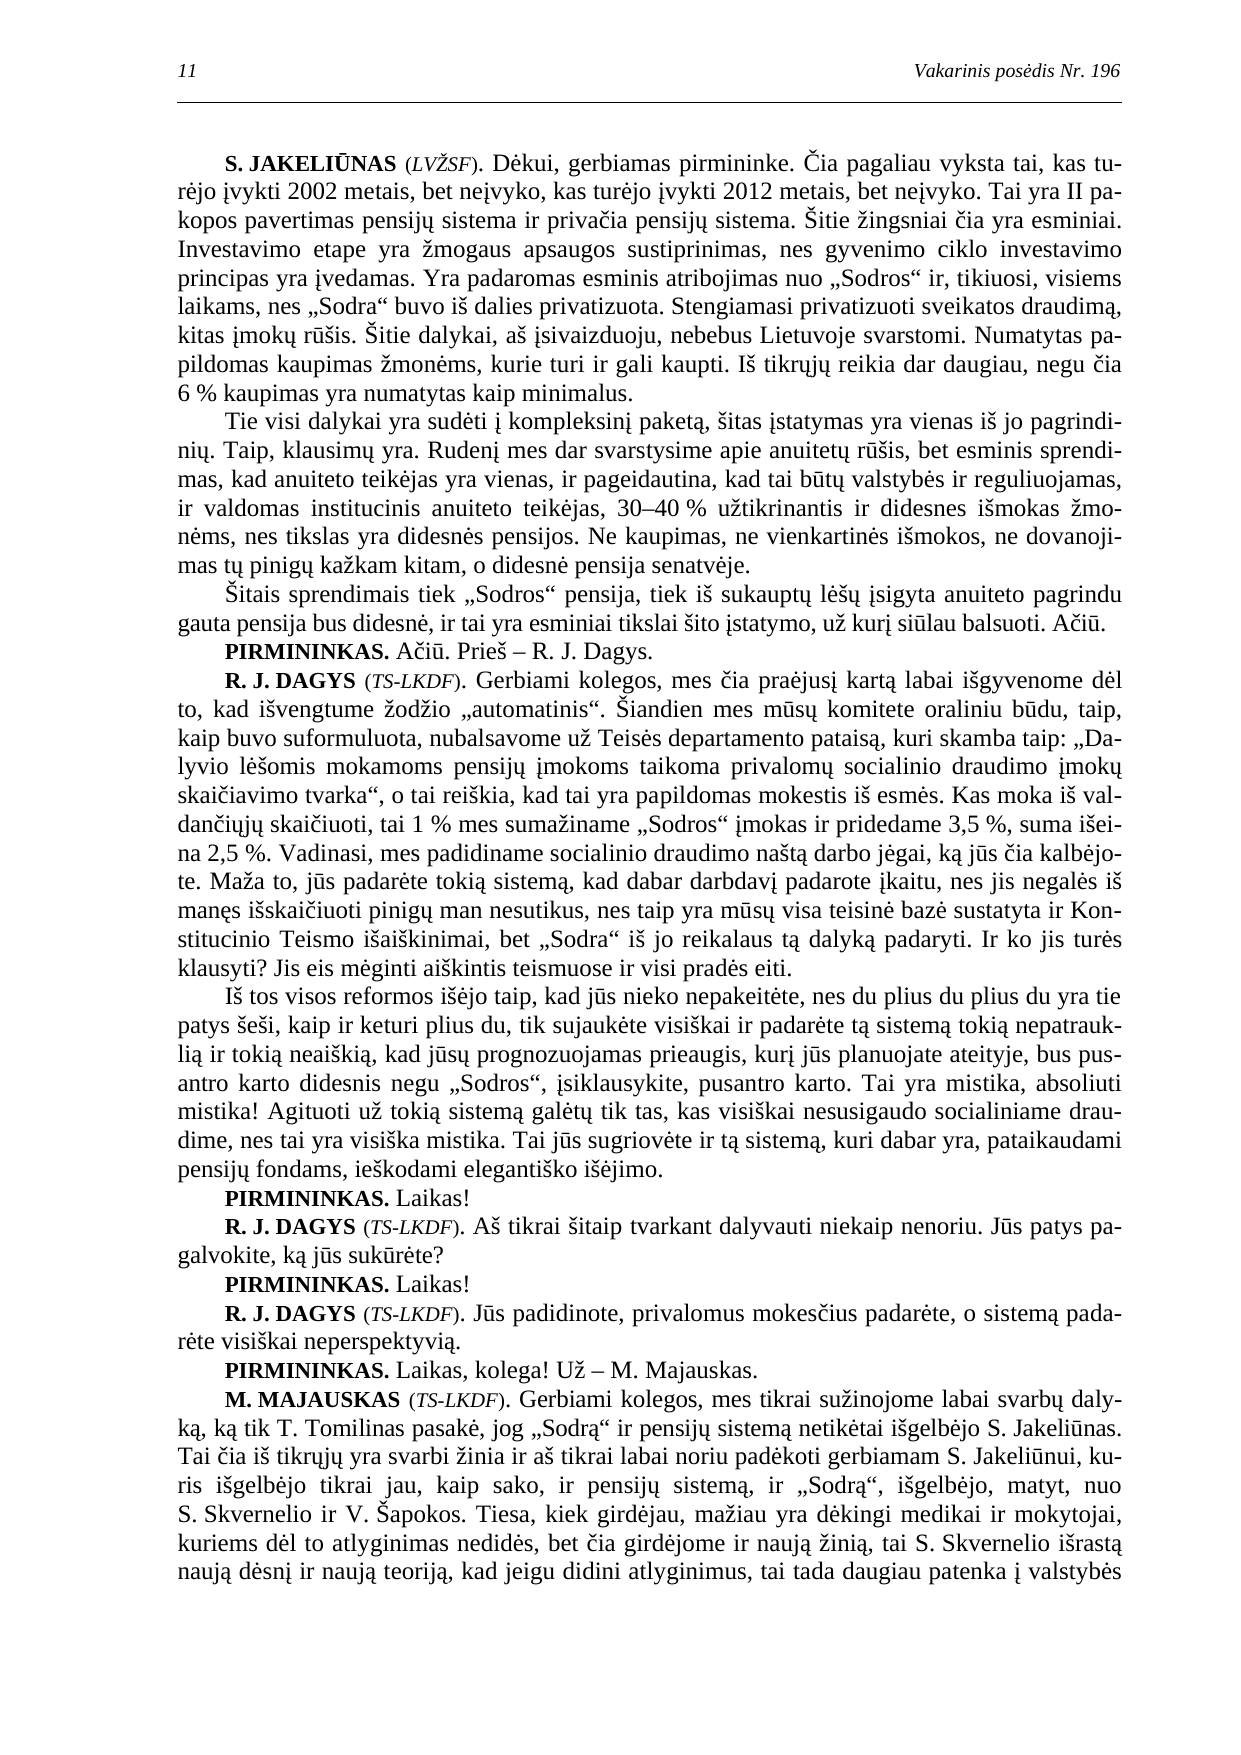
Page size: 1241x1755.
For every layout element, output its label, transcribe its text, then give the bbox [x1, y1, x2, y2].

text R. J. DAGYS (TS-LKDF). Ger­bia­mi ko­le­gos, mes čia pra­ėju­sį kar­tą la­bai iš­gy­ve­no­me dėl to, kad iš­veng­tu­me žo­džio „au­to­ma­ti­nis“. Šian­dien mes mū­sų ko­mi­te­te ora­li­niu bū­du, taip, kaip bu­vo su­for­mu­luo­ta, nu­bal­sa­vo­me už Tei­sės de­par­ta­men­to pa­tai­są, ku­ri skam­ba taip: „Da­ly­vio lė­šo­mis mo­ka­moms pen­si­jų įmo­koms tai­ko­ma pri­va­lo­mų so­cia­li­nio drau­di­mo įmo­kų skai­čia­vi­mo tvar­ka“, o tai reiš­kia, kad tai yra pa­pil­do­mas mo­kes­tis iš es­mės. Kas mo­ka iš val­dan­čių­jų skai­čiuo­ti, tai 1 % mes su­ma­ži­na­me „Sod­ros“ įmo­kas ir pri­de­da­me 3,5 %, su­ma iš­ei­na 2,5 %. Va­di­na­si, mes pa­di­di­na­me so­cia­li­nio drau­di­mo naš­tą dar­bo jė­gai, ką jūs čia kal­bė­jo­te. Ma­ža to, jūs pa­da­rė­te to­kią sis­te­mą, kad da­bar darb­da­vį pa­da­ro­te įkai­tu, nes jis ne­ga­lės iš ma­nęs iš­skai­čiuo­ti pi­ni­gų man ne­su­ti­kus, nes taip yra mū­sų vi­sa tei­si­nė ba­zė su­sta­ty­ta ir Kon­sti­tu­ci­nio Teis­mo iš­aiš­ki­ni­mai, bet „Sod­ra“ iš jo rei­ka­laus tą da­ly­ką pa­da­ry­ti. Ir ko jis tu­rės klau­sy­ti? Jis eis mė­gin­ti aiš­kin­tis teis­muo­se ir vi­si pra­dės ei­ti. [177, 665, 1122, 981]
text PIRMININKAS. Ačiū. Prieš – R. J. Da­gys. [177, 636, 1122, 665]
text Ši­tais spren­di­mais tiek „Sod­ros“ pen­si­ja, tiek iš su­kaup­tų lė­šų įsi­gy­ta anui­te­to pa­grin­du gau­ta pen­si­ja bus di­des­nė, ir tai yra es­mi­niai tiks­lai ši­to įsta­ty­mo, už ku­rį siū­lau bal­suo­ti. Ačiū. [177, 579, 1122, 636]
text Iš tos vi­sos re­for­mos iš­ėjo taip, kad jūs nie­ko ne­pa­kei­tė­te, nes du plius du plius du yra tie pa­tys še­ši, kaip ir ke­tu­ri plius du, tik su­jau­kė­te vi­siš­kai ir pa­da­rė­te tą sis­te­mą to­kią ne­pa­trauk­lią ir to­kią ne­aiš­kią, kad jū­sų prog­no­zuo­ja­mas prie­au­gis, ku­rį jūs pla­nuo­ja­te at­ei­ty­je, bus pus­an­tro kar­to di­des­nis ne­gu „Sod­ros“, įsi­klau­sy­ki­te, pus­an­tro kar­to. Tai yra mis­ti­ka, ab­so­liu­ti mis­ti­ka! Agi­tuo­ti už to­kią sis­te­mą ga­lė­tų tik tas, kas vi­siš­kai ne­su­si­gau­do so­cia­li­nia­me drau­dime, nes tai yra vi­siš­ka mis­ti­ka. Tai jūs su­grio­vė­te ir tą sis­te­mą, ku­ri da­bar yra, pa­tai­kau­da­mi pen­si­jų fon­dams, ieš­ko­da­mi ele­gan­tiš­ko iš­ėji­mo. [177, 981, 1122, 1183]
text PIRMININKAS. Lai­kas, ko­le­ga! Už – M. Ma­jaus­kas. [177, 1355, 1122, 1384]
text Tie vi­si da­ly­kai yra su­dė­ti į kom­plek­si­nį pa­ke­tą, ši­tas įsta­ty­mas yra vie­nas iš jo pa­grin­di­nių. Taip, klau­si­mų yra. Ru­de­nį mes dar svars­ty­si­me apie anui­te­tų rū­šis, bet es­mi­nis spren­di­mas, kad anui­te­to tei­kė­jas yra vie­nas, ir pa­gei­dau­ti­na, kad tai bū­tų vals­ty­bės ir re­gu­liuo­ja­mas, ir val­do­mas ins­ti­tu­ci­nis anui­te­to tei­kė­jas, 30–40 % už­tik­ri­nan­tis ir di­des­nes iš­mo­kas žmo­nėms, nes tiks­las yra di­des­nės pen­si­jos. Ne kau­pi­mas, ne vien­kar­ti­nės iš­mo­kos, ne do­va­no­ji­mas tų pi­ni­gų kaž­kam ki­tam, o di­des­nė pen­si­ja se­nat­vė­je. [177, 406, 1122, 579]
text R. J. DAGYS (TS-LKDF). Jūs pa­di­di­no­te, pri­va­lo­mus mo­kes­čius pa­da­rė­te, o sis­te­mą pa­da­rė­te vi­siš­kai ne­per­spek­ty­vią. [177, 1298, 1122, 1355]
text M. MAJAUSKAS (TS-LKDF). Ger­bia­mi ko­le­gos, mes tik­rai su­ži­no­jo­me la­bai svar­bų da­ly­ką, ką tik T. To­mi­li­nas pa­sa­kė, jog „Sod­rą“ ir pen­si­jų sis­te­mą ne­ti­kė­tai iš­gel­bė­jo S. Ja­ke­liū­nas. Tai čia iš tik­rų­jų yra svar­bi ži­nia ir aš tik­rai la­bai no­riu pa­dė­ko­ti ger­bia­mam S. Ja­ke­liū­nui, ku­ris iš­gel­bė­jo tik­rai jau, kaip sa­ko, ir pen­si­jų sis­te­mą, ir „Sod­rą“, iš­gel­bė­jo, ma­tyt, nuo S. Skver­ne­lio ir V. Ša­po­kos. Tie­sa, kiek gir­dė­jau, ma­žiau yra dė­kin­gi me­di­kai ir mo­ky­to­jai, ku­riems dėl to at­ly­gi­ni­mas ne­di­dės, bet čia gir­dė­jo­me ir nau­ją ži­nią, tai S. Skver­ne­lio iš­ras­tą nau­ją dės­nį ir nau­ją te­ori­ją, kad jei­gu di­di­ni at­ly­gi­ni­mus, tai ta­da dau­giau pa­ten­ka į vals­ty­bės [177, 1384, 1122, 1585]
text PIRMININKAS. Lai­kas! [177, 1183, 1122, 1211]
text R. J. DAGYS (TS-LKDF). Aš tik­rai šitaip ­tvar­kant da­ly­vau­ti nie­kaip ne­no­riu. Jūs pa­tys pa­gal­vo­ki­te, ką jūs su­kū­rė­te? [177, 1211, 1122, 1269]
text S. JAKELIŪNAS (LVŽSF). Dė­kui, ger­bia­mas pir­mi­nin­ke. Čia pa­ga­liau vyks­ta tai, kas tu­rėjo įvyk­ti 2002 me­tais, bet ne­įvy­ko, kas tu­rė­jo įvyk­ti 2012 me­tais, bet ne­įvy­ko. Tai yra II pa­ko­pos pa­ver­ti­mas pen­si­jų sis­te­ma ir pri­va­čia pen­si­jų sis­te­ma. Ši­tie žings­niai čia yra es­mi­niai. In­ves­ta­vi­mo eta­pe yra žmo­gaus ap­sau­gos su­stip­ri­ni­mas, nes gy­ve­ni­mo cik­lo in­ves­ta­vi­mo prin­ci­pas yra įve­da­mas. Yra pa­da­ro­mas es­mi­nis at­ri­bo­ji­mas nuo „Sod­ros“ ir, ti­kiuo­si, vi­siems lai­kams, nes „Sod­ra“ bu­vo iš da­lies pri­va­ti­zuo­ta. Sten­gia­ma­si pri­va­ti­zuo­ti svei­ka­tos drau­di­mą, ki­tas įmo­kų rū­šis. Ši­tie da­ly­kai, aš įsi­vaiz­duo­ju, ne­be­bus Lie­tu­vo­je svars­to­mi. Nu­ma­ty­tas pa­pil­do­mas kau­pi­mas žmo­nėms, ku­rie tu­ri ir ga­li kaup­ti. Iš tik­rų­jų rei­kia dar dau­giau, ne­gu čia 6 % kau­pi­mas yra nu­ma­ty­tas kaip mi­ni­ma­lus. [177, 148, 1122, 406]
text PIRMININKAS. Lai­kas! [177, 1269, 1122, 1298]
